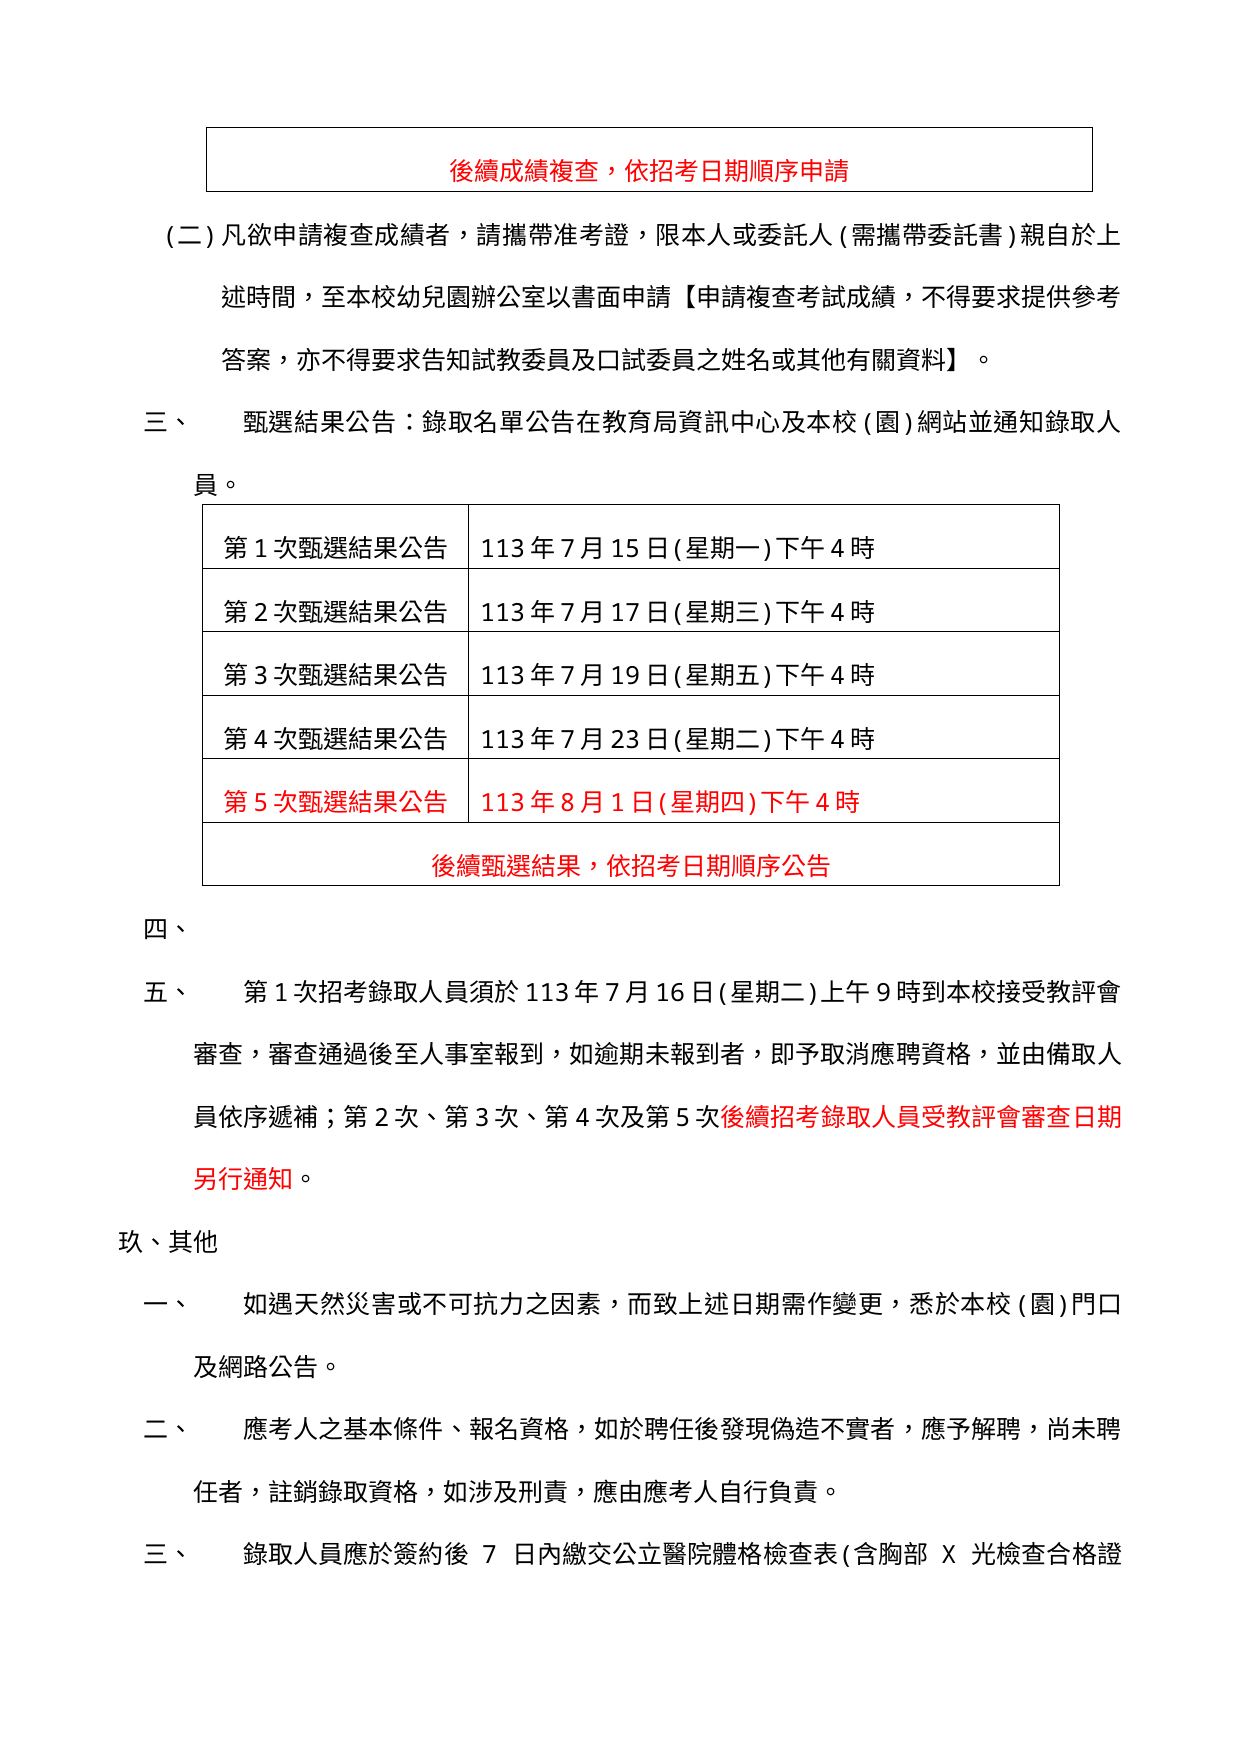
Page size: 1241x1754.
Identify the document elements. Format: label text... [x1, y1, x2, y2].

table_header 第1次甄選結果公告 [203, 505, 468, 568]
table_cell 113年8月1日(星期四)下午4時 [469, 759, 1059, 822]
table_cell 後續甄選結果，依招考日期順序公告 [203, 823, 1059, 885]
table_cell 第5次甄選結果公告 [203, 759, 468, 822]
table_cell 113年7月23日(星期二)下午4時 [469, 696, 1059, 758]
table_cell 第4次甄選結果公告 [203, 696, 468, 758]
text 玖、其他 [118, 1199, 1122, 1261]
list 甄選結果公告：錄取名單公告在教育局資訊中心及本校(園)網站並通知錄取人員。 [143, 379, 1122, 504]
table_cell 後續成績複查，依招考日期順序申請 [207, 128, 1092, 191]
list 第1次招考錄取人員須於113年7月16日(星期二)上午9時到本校接受教評會審查，審查通過後至人事室報到，如逾期未報到者，即予取消應聘資格，並由備取人員依序遞補；第2次、第3次、第4次及第5次後續招考錄取人員受教評會審查日期另行通知。 [143, 949, 1122, 1199]
table_cell 第2次甄選結果公告 [203, 569, 468, 631]
table_cell 113年7月19日(星期五)下午4時 [469, 632, 1059, 695]
list 如遇天然災害或不可抗力之因素，而致上述日期需作變更，悉於本校(園)門口及網路公告。 [143, 1261, 1122, 1386]
list 凡欲申請複查成績者，請攜帶准考證，限本人或委託人(需攜帶委託書)親自於上述時間，至本校幼兒園辦公室以書面申請【申請複查考試成績，不得要求提供參考答案，亦不得要求告知試教委員及口試委員之姓名或其他有關資料】。 [162, 192, 1122, 379]
list 應考人之基本條件、報名資格，如於聘任後發現偽造不實者，應予解聘，尚未聘任者，註銷錄取資格，如涉及刑責，應由應考人自行負責。 [143, 1386, 1122, 1511]
table_cell 第3次甄選結果公告 [203, 632, 468, 695]
table_header 113年7月15日(星期一)下午4時 [469, 505, 1059, 568]
table_cell 113年7月17日(星期三)下午4時 [469, 569, 1059, 631]
list 錄取人員應於簽約後 7 日內繳交公立醫院體格檢查表(含胸部 X 光檢查合格證 [143, 1511, 1122, 1574]
